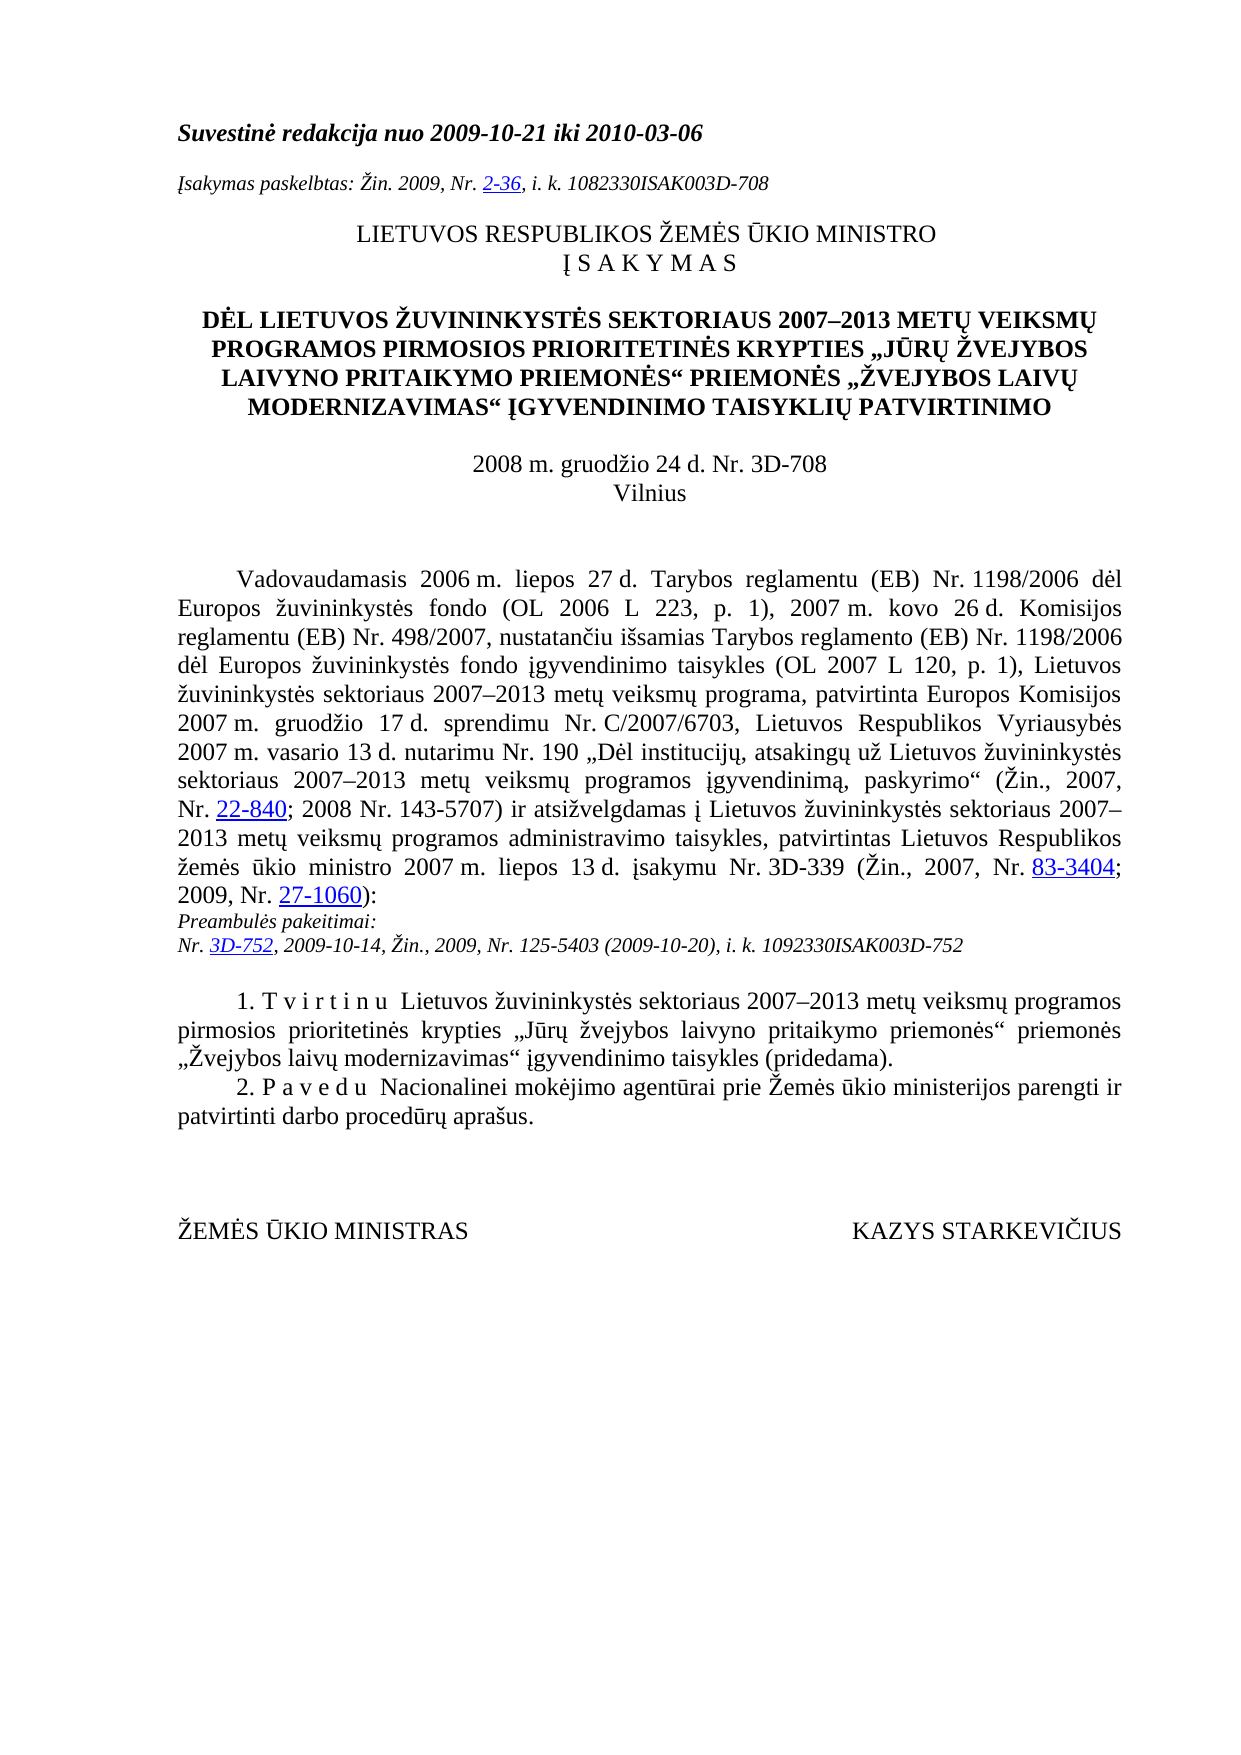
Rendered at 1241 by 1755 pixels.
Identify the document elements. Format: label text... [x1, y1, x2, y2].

text 2008 m. gruodžio 24 d. Nr. 3D-708 [177, 449, 1122, 478]
text DĖL LIETUVOS ŽUVININKYSTĖS SEKTORIAUS 2007–2013 METŲ VEIKSMŲ PROGRAMOS PIRMOSIOS PRIORITETINĖS KRYPTIES „JŪRŲ ŽVEJYBOS LAIVYNO PRITAIKYMO PRIEMONĖS“ PRIEMONĖS „ŽVEJYBOS LAIVŲ MODERNIZAVIMAS“ ĮGYVENDINIMO TAISYKLIŲ PATVIRTINIMO [177, 305, 1122, 420]
text Nr. 3D-752, 2009-10-14, Žin., 2009, Nr. 125-5403 (2009-10-20), i. k. 1092330ISAK003D-752 [177, 933, 1122, 957]
text Preambulės pakeitimai: [177, 909, 1122, 933]
text Suvestinė redakcija nuo 2009-10-21 iki 2010-03-06 [177, 118, 1122, 147]
text ĮSAKYMAS [177, 248, 1122, 277]
text ŽEMĖS ŪKIO MINISTRAS KAZYS STARKEVIČIUS [177, 1216, 1122, 1245]
text Vilnius [177, 478, 1122, 507]
text Įsakymas paskelbtas: Žin. 2009, Nr. 2-36, i. k. 1082330ISAK003D-708 [177, 171, 1122, 195]
text 1. Tvirtinu Lietuvos žuvininkystės sektoriaus 2007–2013 metų veiksmų programos pirmosios prioritetinės krypties „Jūrų žvejybos laivyno pritaikymo priemonės“ priemonės „Žvejybos laivų modernizavimas“ įgyvendinimo taisykles (pridedama). [177, 986, 1122, 1072]
text LIETUVOS RESPUBLIKOS ŽEMĖS ŪKIO MINISTRO [177, 219, 1122, 248]
text 2. Pavedu Nacionalinei mokėjimo agentūrai prie Žemės ūkio ministerijos parengti ir patvirtinti darbo procedūrų aprašus. [177, 1072, 1122, 1130]
text Vadovaudamasis 2006 m. liepos 27 d. Tarybos reglamentu (EB) Nr. 1198/2006 dėl Europos žuvininkystės fondo (OL 2006 L 223, p. 1), 2007 m. kovo 26 d. Komisijos reglamentu (EB) Nr. 498/2007, nustatančiu išsamias Tarybos reglamento (EB) Nr. 1198/2006 dėl Europos žuvininkystės fondo įgyvendinimo taisykles (OL 2007 L 120, p. 1), Lietuvos žuvininkystės sektoriaus 2007–2013 metų veiksmų programa, patvirtinta Europos Komisijos 2007 m. gruodžio 17 d. sprendimu Nr. C/2007/6703, Lietuvos Respublikos Vyriausybės 2007 m. vasario 13 d. nutarimu Nr. 190 „Dėl institucijų, atsakingų už Lietuvos žuvininkystės sektoriaus 2007–2013 metų veiksmų programos įgyvendinimą, paskyrimo“ (Žin., 2007, Nr. 22-840; 2008 Nr. 143-5707) ir atsižvelgdamas į Lietuvos žuvininkystės sektoriaus 2007–2013 metų veiksmų programos administravimo taisykles, patvirtintas Lietuvos Respublikos žemės ūkio ministro 2007 m. liepos 13 d. įsakymu Nr. 3D-339 (Žin., 2007, Nr. 83-3404; 2009, Nr. 27-1060): [177, 564, 1122, 909]
